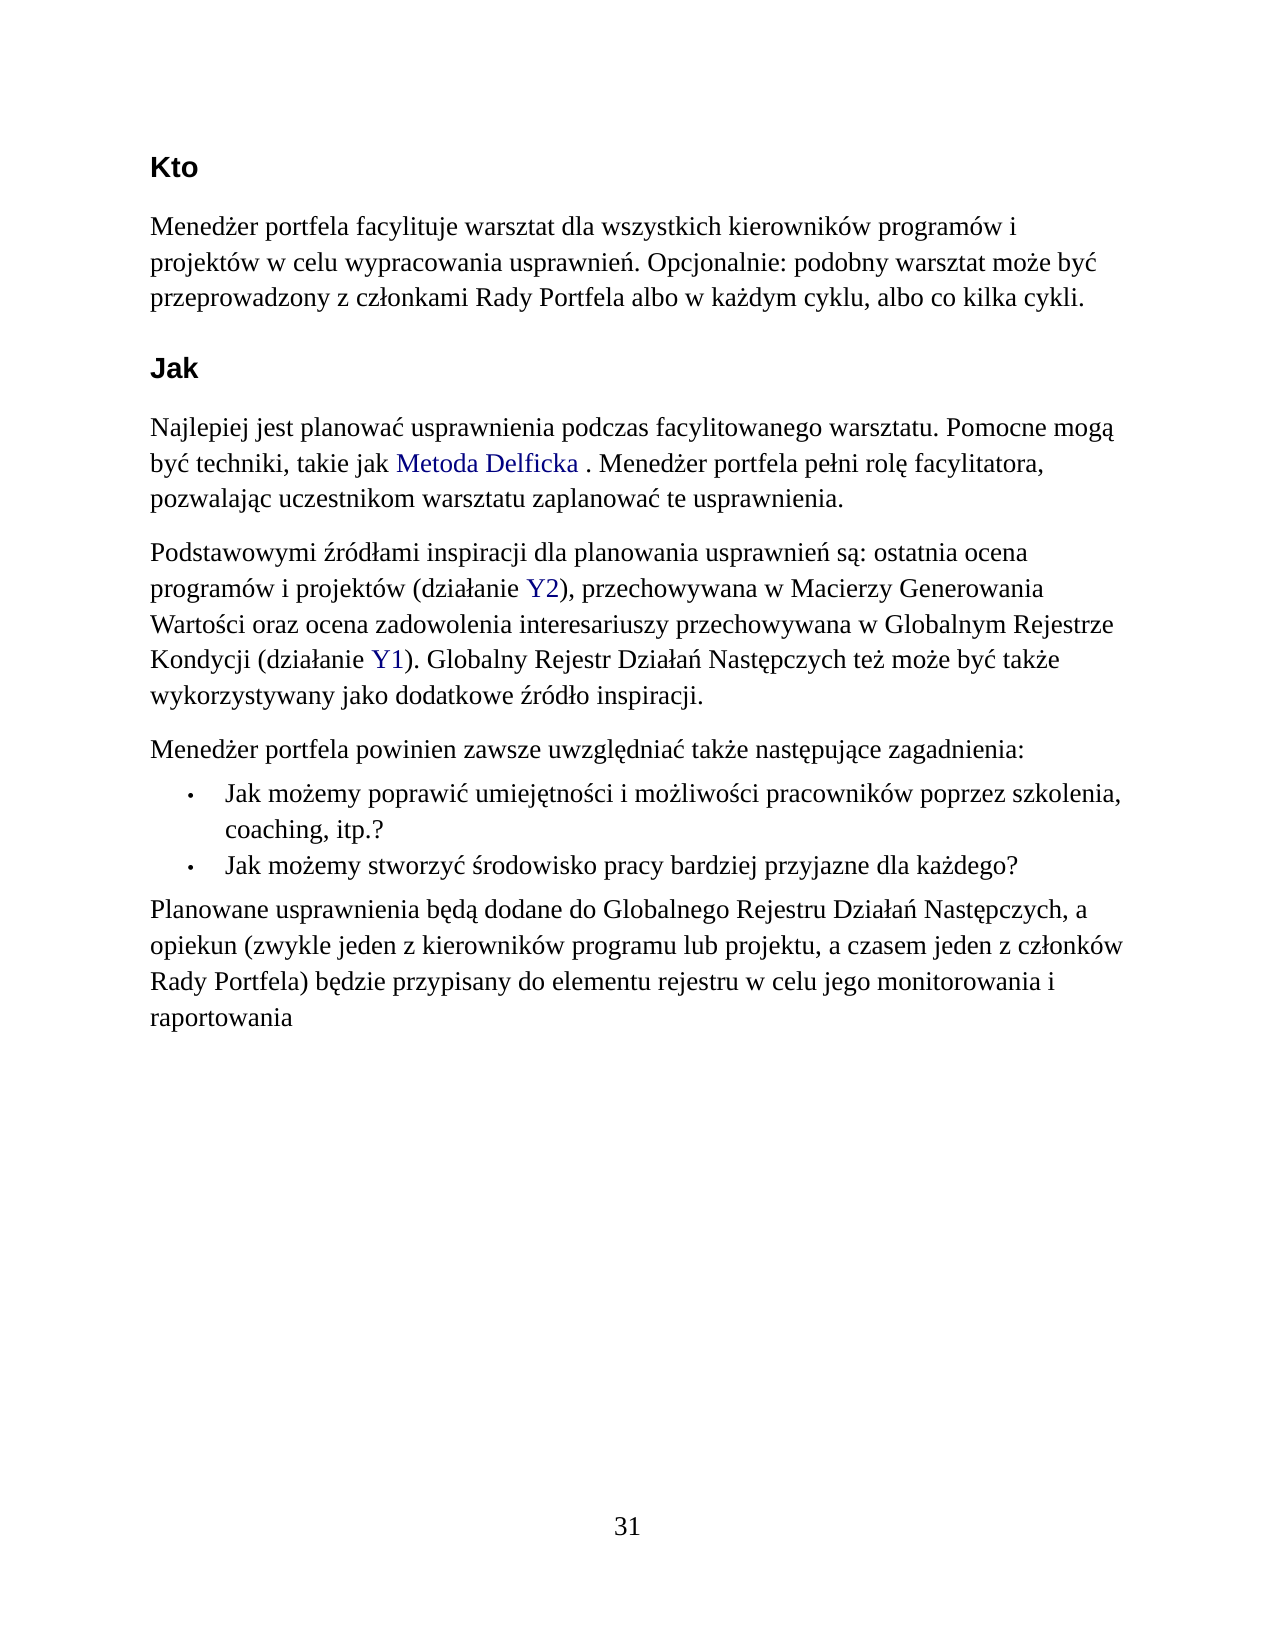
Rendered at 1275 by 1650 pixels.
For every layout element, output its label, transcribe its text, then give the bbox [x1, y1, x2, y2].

subtitle Jak [150, 351, 1125, 385]
text Najlepiej jest planować usprawnienia podczas facylitowanego warsztatu. Pomocne mogą być techniki, takie jak Metoda Delficka . Menedżer portfela pełni rolę facylitatora, pozwalając uczestnikom warsztatu zaplanować te usprawnienia. [150, 411, 1125, 514]
text Menedżer portfela powinien zawsze uwzględniać także następujące zagadnienia: [150, 733, 1125, 764]
subtitle Kto [150, 150, 1125, 183]
text Menedżer portfela facylituje warsztat dla wszystkich kierowników programów i projektów w celu wypracowania usprawnień. Opcjonalnie: podobny warsztat może być przeprowadzony z członkami Rady Portfela albo w każdym cyklu, albo co kilka cykli. [150, 210, 1125, 313]
list Jak możemy stworzyć środowisko pracy bardziej przyjazne dla każdego? [187, 849, 1125, 880]
text Podstawowymi źródłami inspiracji dla planowania usprawnień są: ostatnia ocena programów i projektów (działanie Y2), przechowywana w Macierzy Generowania Wartości oraz ocena zadowolenia interesariuszy przechowywana w Globalnym Rejestrze Kondycji (działanie Y1). Globalny Rejestr Działań Następczych też może być także wykorzystywany jako dodatkowe źródło inspiracji. [150, 536, 1125, 710]
list Jak możemy poprawić umiejętności i możliwości pracowników poprzez szkolenia, coaching, itp.? [187, 777, 1125, 844]
text Planowane usprawnienia będą dodane do Globalnego Rejestru Działań Następczych, a opiekun (zwykle jeden z kierowników programu lub projektu, a czasem jeden z członków Rady Portfela) będzie przypisany do elementu rejestru w celu jego monitorowania i raportowania [150, 894, 1125, 1032]
